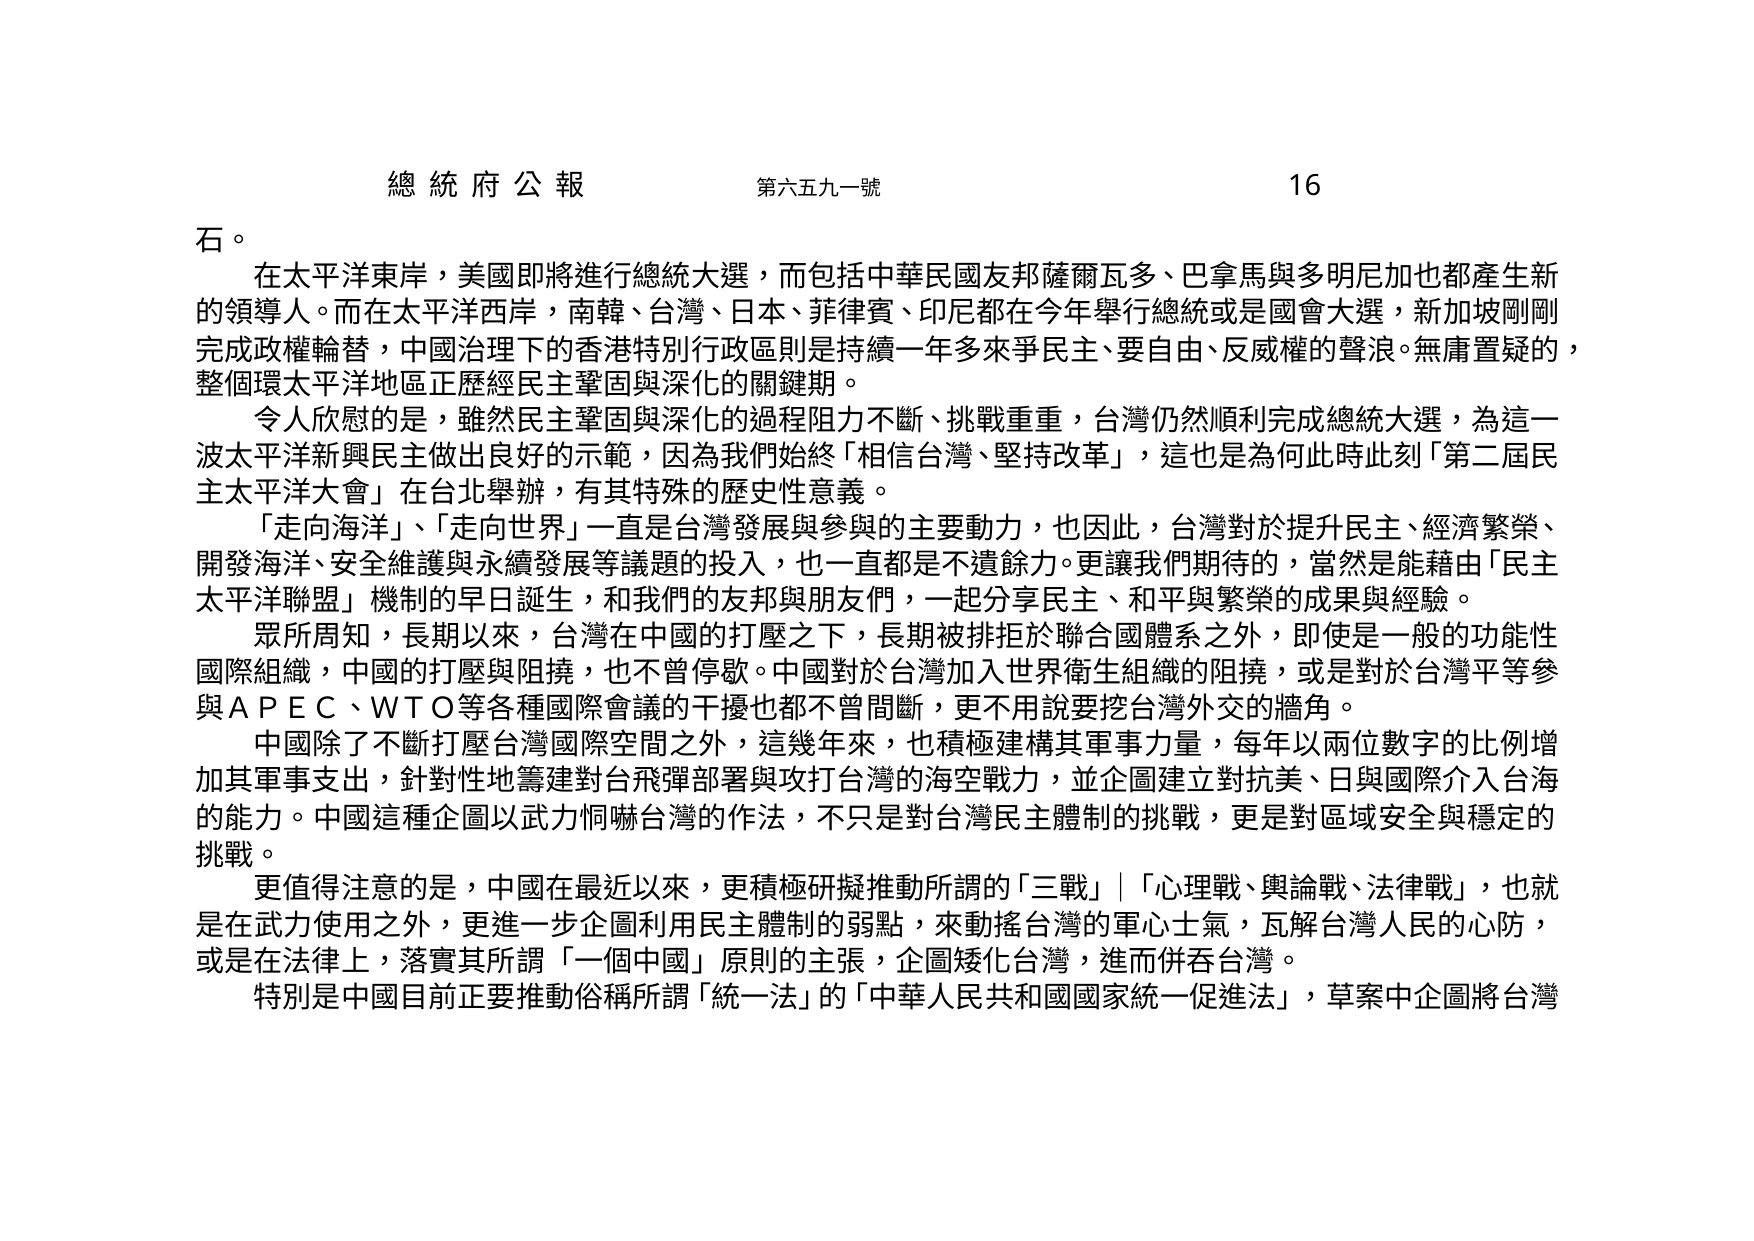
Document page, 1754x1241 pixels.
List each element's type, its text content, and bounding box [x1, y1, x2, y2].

text 更值得注意的是，中國在最近以來，更積極研擬推動所謂的「三戰」｜「心理戰、輿論戰、法律戰」，也就是在武力使用之外，更進一步企圖利用民主體制的弱點，來動搖台灣的軍心士氣，瓦解台灣人民的心防，或是在法律上，落實其所謂「一個中國」原則的主張，企圖矮化台灣，進而併吞台灣。 [195, 870, 1559, 978]
text 公元二○○四年，太平洋新興民主面臨另一個重要的轉型課題，那就是能否持續「深化民主、堅持改革」，唯有能夠「深化民主、堅持改革」，才能獲得人民力量的支持，進而建構長治久安的政治制度與永續發展的基石。 [195, 221, 1559, 257]
text 眾所周知，長期以來，台灣在中國的打壓之下，長期被排拒於聯合國體系之外，即使是一般的功能性國際組織，中國的打壓與阻撓，也不曾停歇。中國對於台灣加入世界衛生組織的阻撓，或是對於台灣平等參與ＡＰＥＣ、ＷＴＯ等各種國際會議的干擾也都不曾間斷，更不用說要挖台灣外交的牆角。 [195, 618, 1559, 726]
text 中國除了不斷打壓台灣國際空間之外，這幾年來，也積極建構其軍事力量，每年以兩位數字的比例增加其軍事支出，針對性地籌建對台飛彈部署與攻打台灣的海空戰力，並企圖建立對抗美、日與國際介入台海的能力。中國這種企圖以武力恫嚇台灣的作法，不只是對台灣民主體制的挑戰，更是對區域安全與穩定的挑戰。 [195, 726, 1559, 870]
text 「走向海洋」、「走向世界」一直是台灣發展與參與的主要動力，也因此，台灣對於提升民主、經濟繁榮、開發海洋、安全維護與永續發展等議題的投入，也一直都是不遺餘力。更讓我們期待的，當然是能藉由「民主太平洋聯盟」機制的早日誕生，和我們的友邦與朋友們，一起分享民主、和平與繁榮的成果與經驗。 [195, 510, 1559, 618]
text 在太平洋東岸，美國即將進行總統大選，而包括中華民國友邦薩爾瓦多、巴拿馬與多明尼加也都產生新的領導人。而在太平洋西岸，南韓、台灣、日本、菲律賓、印尼都在今年舉行總統或是國會大選，新加坡剛剛完成政權輪替，中國治理下的香港特別行政區則是持續一年多來爭民主、要自由、反威權的聲浪。無庸置疑的，整個環太平洋地區正歷經民主鞏固與深化的關鍵期。 [195, 257, 1559, 402]
text 特別是中國目前正要推動俗稱所謂「統一法」的「中華人民共和國國家統一促進法」，草案中企圖將台灣 [195, 978, 1559, 1014]
text 令人欣慰的是，雖然民主鞏固與深化的過程阻力不斷、挑戰重重，台灣仍然順利完成總統大選，為這一波太平洋新興民主做出良好的示範，因為我們始終「相信台灣、堅持改革」，這也是為何此時此刻「第二屆民主太平洋大會」在台北舉辦，有其特殊的歷史性意義。 [195, 402, 1559, 510]
